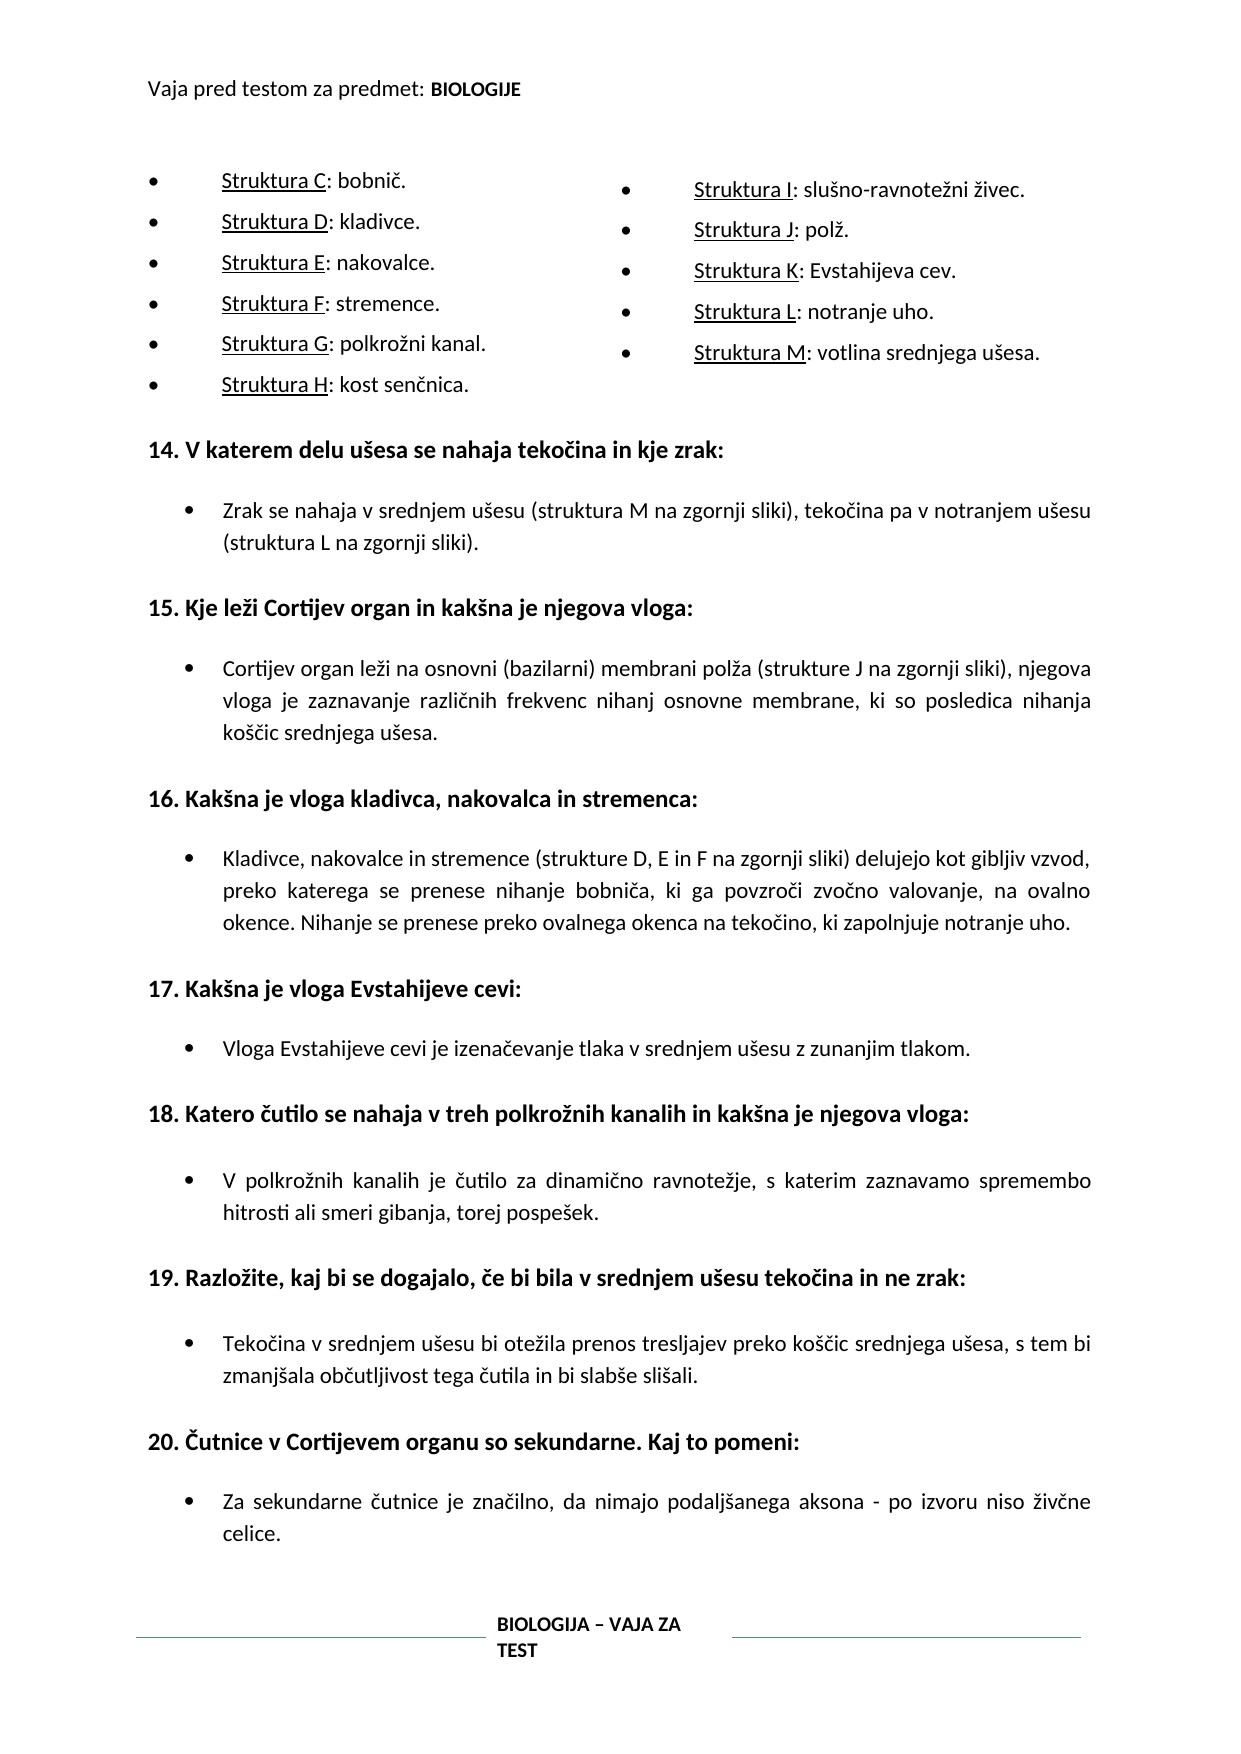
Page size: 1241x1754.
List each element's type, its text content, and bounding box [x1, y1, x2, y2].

text • Struktura M: votlina srednjega ušesa. [620, 338, 1093, 366]
text • Struktura H: kost senčnica. [148, 370, 620, 398]
list Za sekundarne čutnice je značilno, da nimajo podaljšanega aksona - po izvoru niso živčne celice. [185, 1487, 1093, 1548]
list V polkrožnih kanalih je čutilo za dinamično ravnotežje, s katerim zaznavamo spremembo hitrosti ali smeri gibanja, torej pospešek. [185, 1166, 1093, 1226]
list Tekočina v srednjem ušesu bi otežila prenos tresljajev preko koščic srednjega ušesa, s tem bi zmanjšala občutljivost tega čutila in bi slabše slišali. [185, 1329, 1093, 1390]
list Kladivce, nakovalce in stremence (strukture D, E in F na zgornji sliki) delujejo kot gibljiv vzvod, preko katerega se prenese nihanje bobniča, ki ga povzroči zvočno valovanje, na ovalno okence. Nihanje se prenese preko ovalnega okenca na tekočino, ki zapolnjuje notranje uho. [185, 844, 1093, 936]
list V katerem delu ušesa se nahaja tekočina in kje zrak: [148, 435, 1093, 465]
text • Struktura J: polž. [620, 216, 1093, 244]
list Čutnice v Cortijevem organu so sekundarne. Kaj to pomeni: [148, 1426, 1093, 1457]
list Kakšna je vloga kladivca, nakovalca in stremenca: [148, 783, 1093, 813]
list Vloga Evstahijeve cevi je izenačevanje tlaka v srednjem ušesu z zunanjim tlakom. [185, 1034, 1093, 1062]
text • Struktura E: nakovalce. [148, 248, 620, 276]
list Kakšna je vloga Evstahijeve cevi: [148, 973, 1093, 1003]
text • Struktura C: bobnič. [148, 166, 620, 194]
list Razložite, kaj bi se dogajalo, če bi bila v srednjem ušesu tekočina in ne zrak: [148, 1262, 1093, 1293]
text • Struktura K: Evstahijeva cev. [620, 256, 1093, 284]
text • Struktura I: slušno-ravnotežni živec. [620, 175, 1093, 203]
text • Struktura G: polkrožni kanal. [148, 329, 620, 357]
list Zrak se nahaja v srednjem ušesu (struktura M na zgornji sliki), tekočina pa v notranjem ušesu (struktura L na zgornji sliki). [185, 496, 1093, 556]
text • Struktura D: kladivce. [148, 207, 620, 235]
list Katero čutilo se nahaja v treh polkrožnih kanalih in kakšna je njegova vloga: [148, 1098, 1093, 1129]
text • Struktura L: notranje uho. [620, 297, 1093, 325]
list Cortijev organ leži na osnovni (bazilarni) membrani polža (strukture J na zgornji sliki), njegova vloga je zaznavanje različnih frekvenc nihanj osnovne membrane, ki so posledica nihanja koščic srednjega ušesa. [185, 654, 1093, 746]
list Kje leži Cortijev organ in kakšna je njegova vloga: [148, 593, 1093, 623]
text • Struktura F: stremence. [148, 289, 620, 317]
